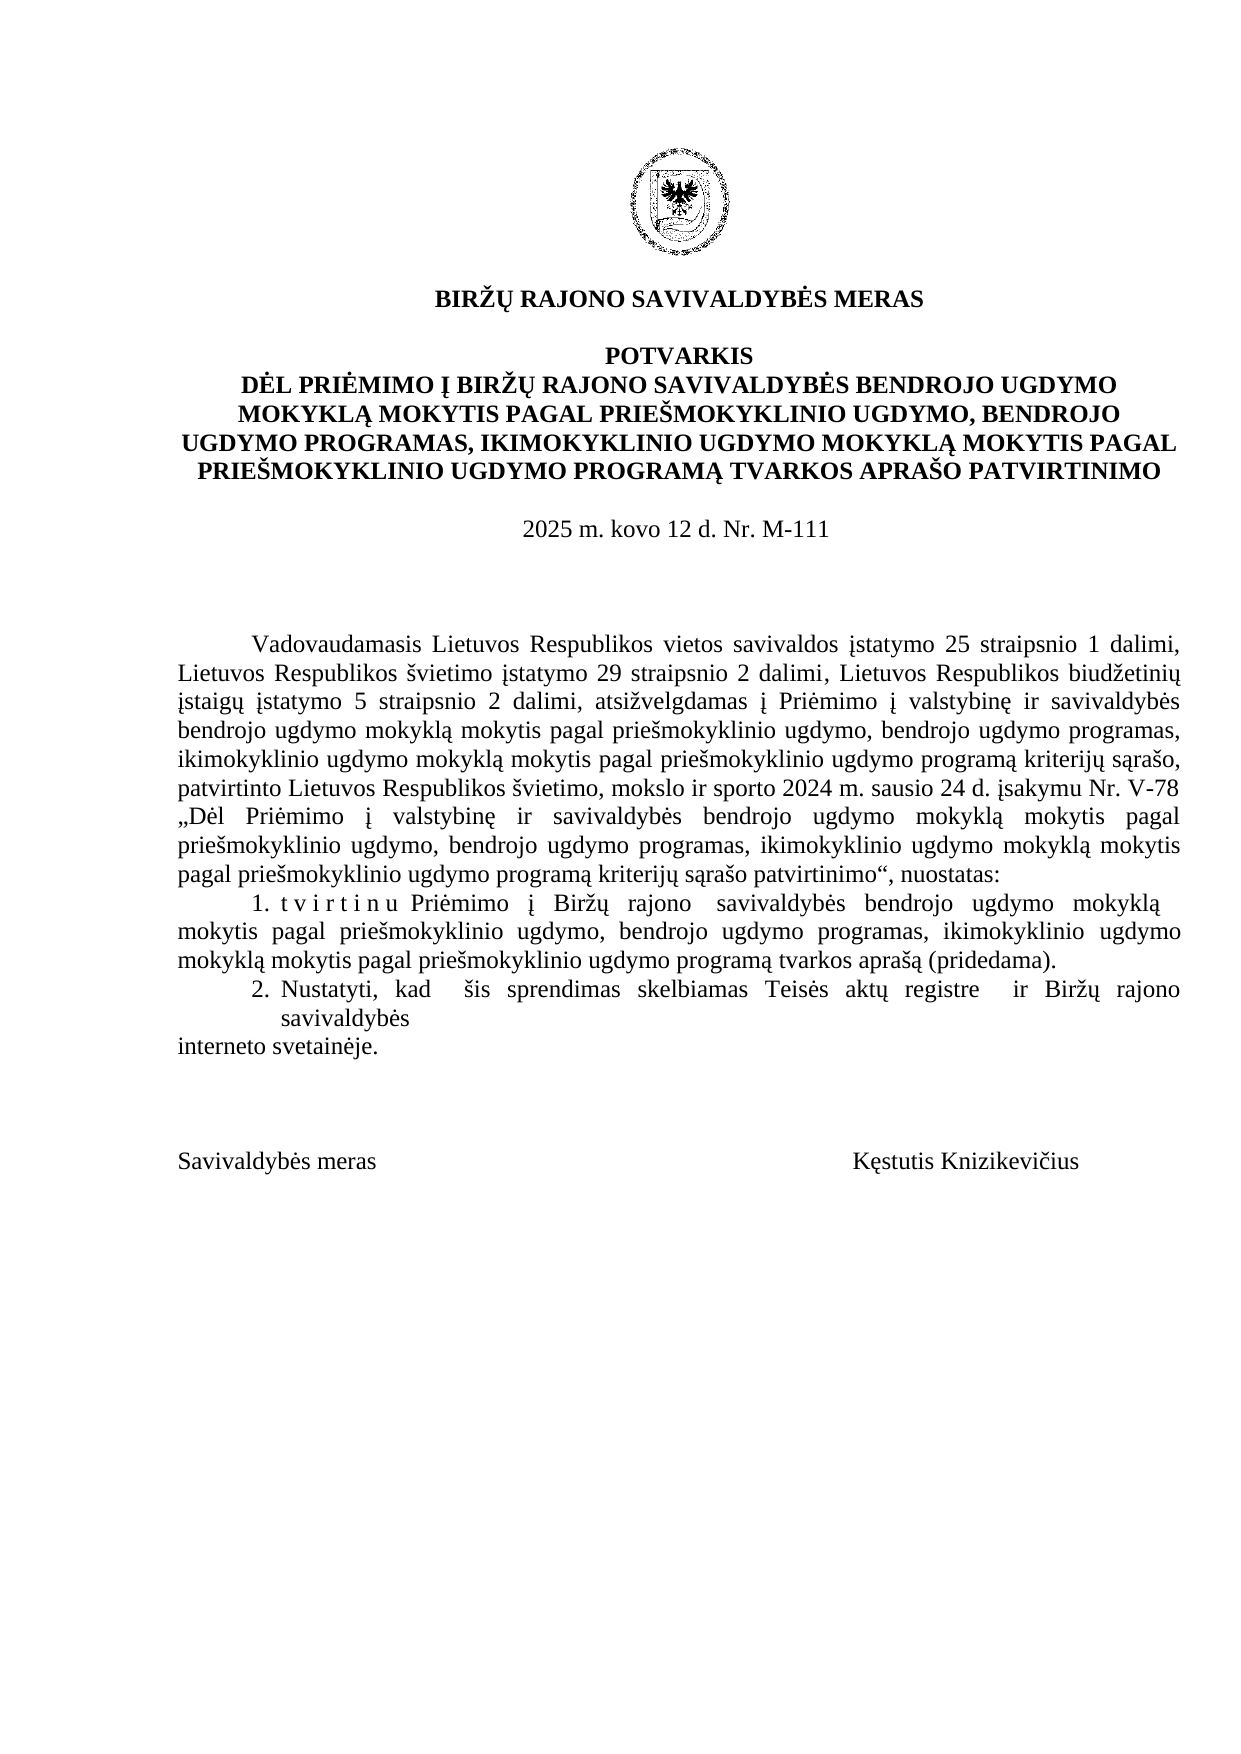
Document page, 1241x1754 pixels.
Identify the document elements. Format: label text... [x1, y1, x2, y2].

text 1. t v i r t i n u Priėmimo į Biržų rajono savivaldybės bendrojo ugdymo mokyklą [251, 888, 1181, 916]
subtitle BIRŽŲ RAJONO SAVIVALDYBĖS MERAS [177, 284, 1181, 313]
text Savivaldybės meras Kęstutis Knizikevičius [177, 1146, 1181, 1175]
text 2. Nustatyti, kad šis sprendimas skelbiamas Teisės aktų registre ir Biržų rajono savivaldybės [251, 974, 1181, 1031]
text DĖL PRIĖMIMO Į BIRŽŲ RAJONO SAVIVALDYBĖS BENDROJO UGDYMO MOKYKLĄ MOKYTIS PAGAL PRIEŠMOKYKLINIO UGDYMO, BENDROJO UGDYMO PROGRAMAS, IKIMOKYKLINIO UGDYMO MOKYKLĄ MOKYTIS PAGAL PRIEŠMOKYKLINIO UGDYMO PROGRAMĄ TVARKOS APRAŠO PATVIRTINIMO [177, 370, 1181, 485]
subtitle POTVARKIS [177, 341, 1181, 370]
text 2025 m. kovo 12 d. Nr. M-111 [177, 514, 1181, 543]
text Vadovaudamasis Lietuvos Respublikos vietos savivaldos įstatymo 25 straipsnio 1 dalimi, Lietuvos Respublikos švietimo įstatymo 29 straipsnio 2 dalimi, Lietuvos Respublikos biudžetinių įstaigų įstatymo 5 straipsnio 2 dalimi, atsižvelgdamas į Priėmimo į valstybinę ir savivaldybės bendrojo ugdymo mokyklą mokytis pagal priešmokyklinio ugdymo, bendrojo ugdymo programas, ikimokyklinio ugdymo mokyklą mokytis pagal priešmokyklinio ugdymo programą kriterijų sąrašo, patvirtinto Lietuvos Respublikos švietimo, mokslo ir sporto 2024 m. sausio 24 d. įsakymu Nr. V-78 „Dėl Priėmimo į valstybinę ir savivaldybės bendrojo ugdymo mokyklą mokytis pagal priešmokyklinio ugdymo, bendrojo ugdymo programas, ikimokyklinio ugdymo mokyklą mokytis pagal priešmokyklinio ugdymo programą kriterijų sąrašo patvirtinimo“, nuostatas: [177, 629, 1181, 888]
text interneto svetainėje. [177, 1031, 1181, 1060]
text mokytis pagal priešmokyklinio ugdymo, bendrojo ugdymo programas, ikimokyklinio ugdymo mokyklą mokytis pagal priešmokyklinio ugdymo programą tvarkos aprašą (pridedama). [177, 916, 1181, 974]
